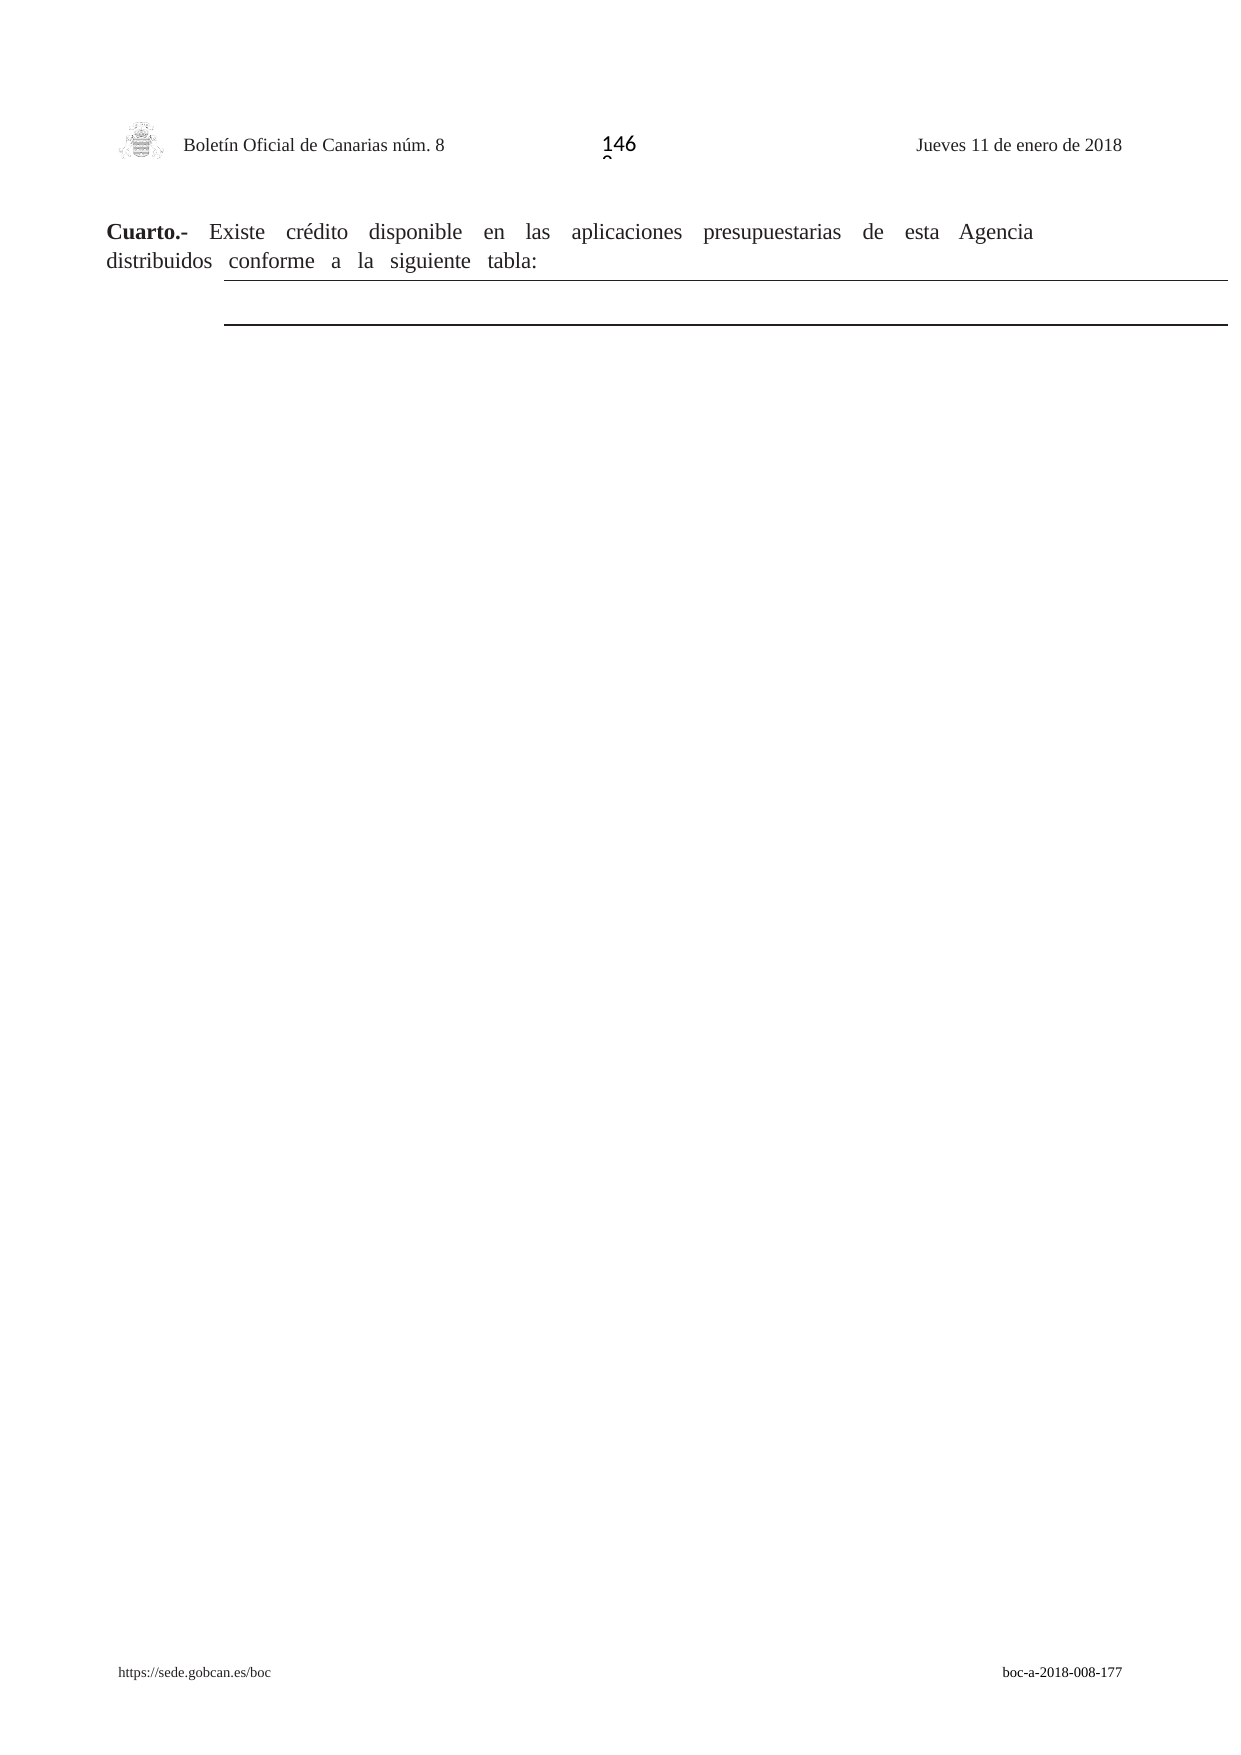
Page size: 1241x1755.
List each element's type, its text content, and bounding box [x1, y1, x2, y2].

text Cuarto.- Existe crédito disponible en las aplicaciones presupuestarias de esta Agencia distribuidos conforme a la siguiente tabla: [106, 218, 1034, 273]
